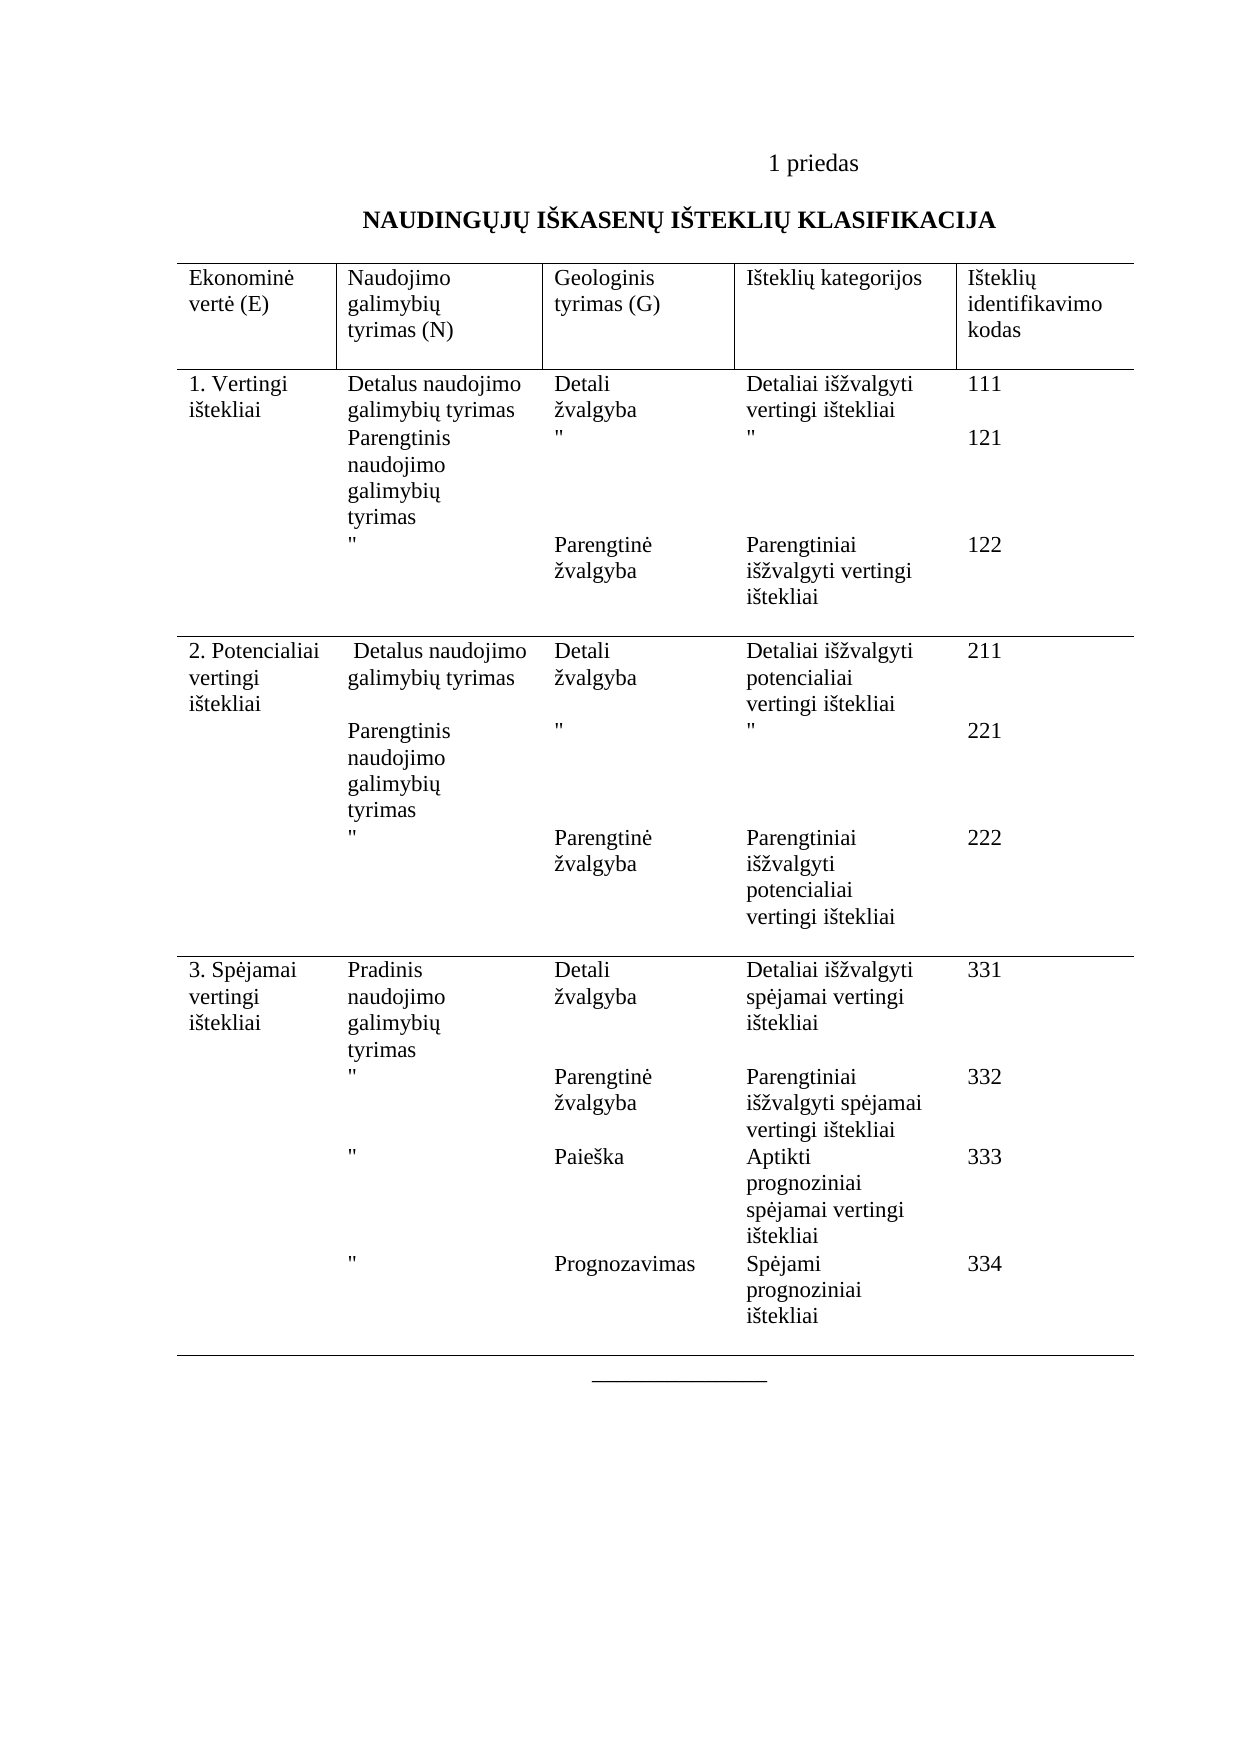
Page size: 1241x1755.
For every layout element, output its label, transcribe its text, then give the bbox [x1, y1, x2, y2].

table_cell 211 [956, 637, 1133, 716]
table_cell " [336, 823, 543, 929]
table_cell 121 [956, 423, 1133, 530]
table_cell Detalus naudojimo galimybių tyrimas [336, 370, 543, 423]
table_cell Detaliai išžvalgyti vertingi ištekliai [735, 370, 956, 423]
table_cell [336, 1329, 543, 1355]
table_cell 333 [956, 1142, 1133, 1248]
table_header Naudojimo galimybių tyrimas (N) [337, 264, 542, 343]
table_cell Parengtinis naudojimo galimybių tyrimas [336, 716, 543, 823]
table_cell 122 [956, 530, 1133, 610]
table_cell 111 [956, 370, 1133, 423]
table_cell " [336, 1249, 543, 1329]
table_cell Parengtinė žvalgyba [543, 530, 735, 610]
table_header Išteklių identifikavimo kodas [957, 264, 1133, 343]
table_cell Pradinis naudojimo galimybių tyrimas [336, 957, 543, 1062]
table_cell [177, 610, 336, 636]
table_cell Paieška [543, 1142, 735, 1248]
table_header Ekonominė vertė (E) [177, 264, 336, 343]
table_cell 2. Potencialiai vertingi ištekliai [177, 637, 336, 929]
table_cell [735, 343, 956, 369]
table_cell Detali žvalgyba [543, 957, 735, 1062]
table_cell " [543, 716, 735, 823]
table_cell Spėjami prognoziniai ištekliai [735, 1249, 956, 1329]
table_cell Parengtiniai išžvalgyti vertingi ištekliai [735, 530, 956, 610]
table_cell " [336, 1062, 543, 1142]
table_cell Parengtinis naudojimo galimybių tyrimas [336, 423, 543, 530]
text NAUDINGŲJŲ IŠKASENŲ IŠTEKLIŲ KLASIFIKACIJA [177, 205, 1181, 234]
table_cell [336, 610, 543, 636]
table_header Išteklių kategorijos [735, 264, 956, 343]
table_cell 1. Vertingi ištekliai [177, 370, 336, 610]
table_cell Detalus naudojimo galimybių tyrimas [336, 637, 543, 716]
table_cell [543, 343, 734, 369]
table_cell Parengtiniai išžvalgyti potencialiai vertingi ištekliai [735, 823, 956, 929]
table_cell " [336, 530, 543, 610]
table_cell 332 [956, 1062, 1133, 1142]
table_cell Detali žvalgyba [543, 637, 735, 716]
table_cell Prognozavimas [543, 1249, 735, 1329]
table_cell 331 [956, 957, 1133, 1062]
table_cell " [543, 423, 735, 530]
table_cell [336, 929, 543, 956]
table_cell 222 [956, 823, 1133, 929]
table_cell [543, 1329, 735, 1355]
table_cell " [336, 1142, 543, 1248]
table_cell [735, 1329, 956, 1355]
table_cell [543, 610, 735, 636]
table_cell Parengtinė žvalgyba [543, 1062, 735, 1142]
table_cell [735, 929, 956, 956]
table_header Geologinis tyrimas (G) [543, 264, 734, 343]
table_cell Detaliai išžvalgyti spėjamai vertingi ištekliai [735, 957, 956, 1062]
table_cell Detali žvalgyba [543, 370, 735, 423]
table_cell Parengtinė žvalgyba [543, 823, 735, 929]
table_cell 221 [956, 716, 1133, 823]
table_cell 334 [956, 1249, 1133, 1329]
table_cell [957, 343, 1133, 369]
table_cell Aptikti prognoziniai spėjamai vertingi ištekliai [735, 1142, 956, 1248]
text ______________ [177, 1356, 1181, 1385]
table_cell [177, 1329, 336, 1355]
table_cell [735, 610, 956, 636]
table_cell [956, 1329, 1133, 1355]
table_cell [543, 929, 735, 956]
table_cell [177, 343, 336, 369]
table_cell " [735, 423, 956, 530]
table_cell [177, 929, 336, 956]
table_cell [956, 610, 1133, 636]
table_cell 3. Spėjamai vertingi ištekliai [177, 957, 336, 1329]
table_cell [337, 343, 542, 369]
table_cell Detaliai išžvalgyti potencialiai vertingi ištekliai [735, 637, 956, 716]
table_cell " [735, 716, 956, 823]
text 1 priedas [177, 148, 1181, 176]
table_cell Parengtiniai išžvalgyti spėjamai vertingi ištekliai [735, 1062, 956, 1142]
table_cell [956, 929, 1133, 956]
